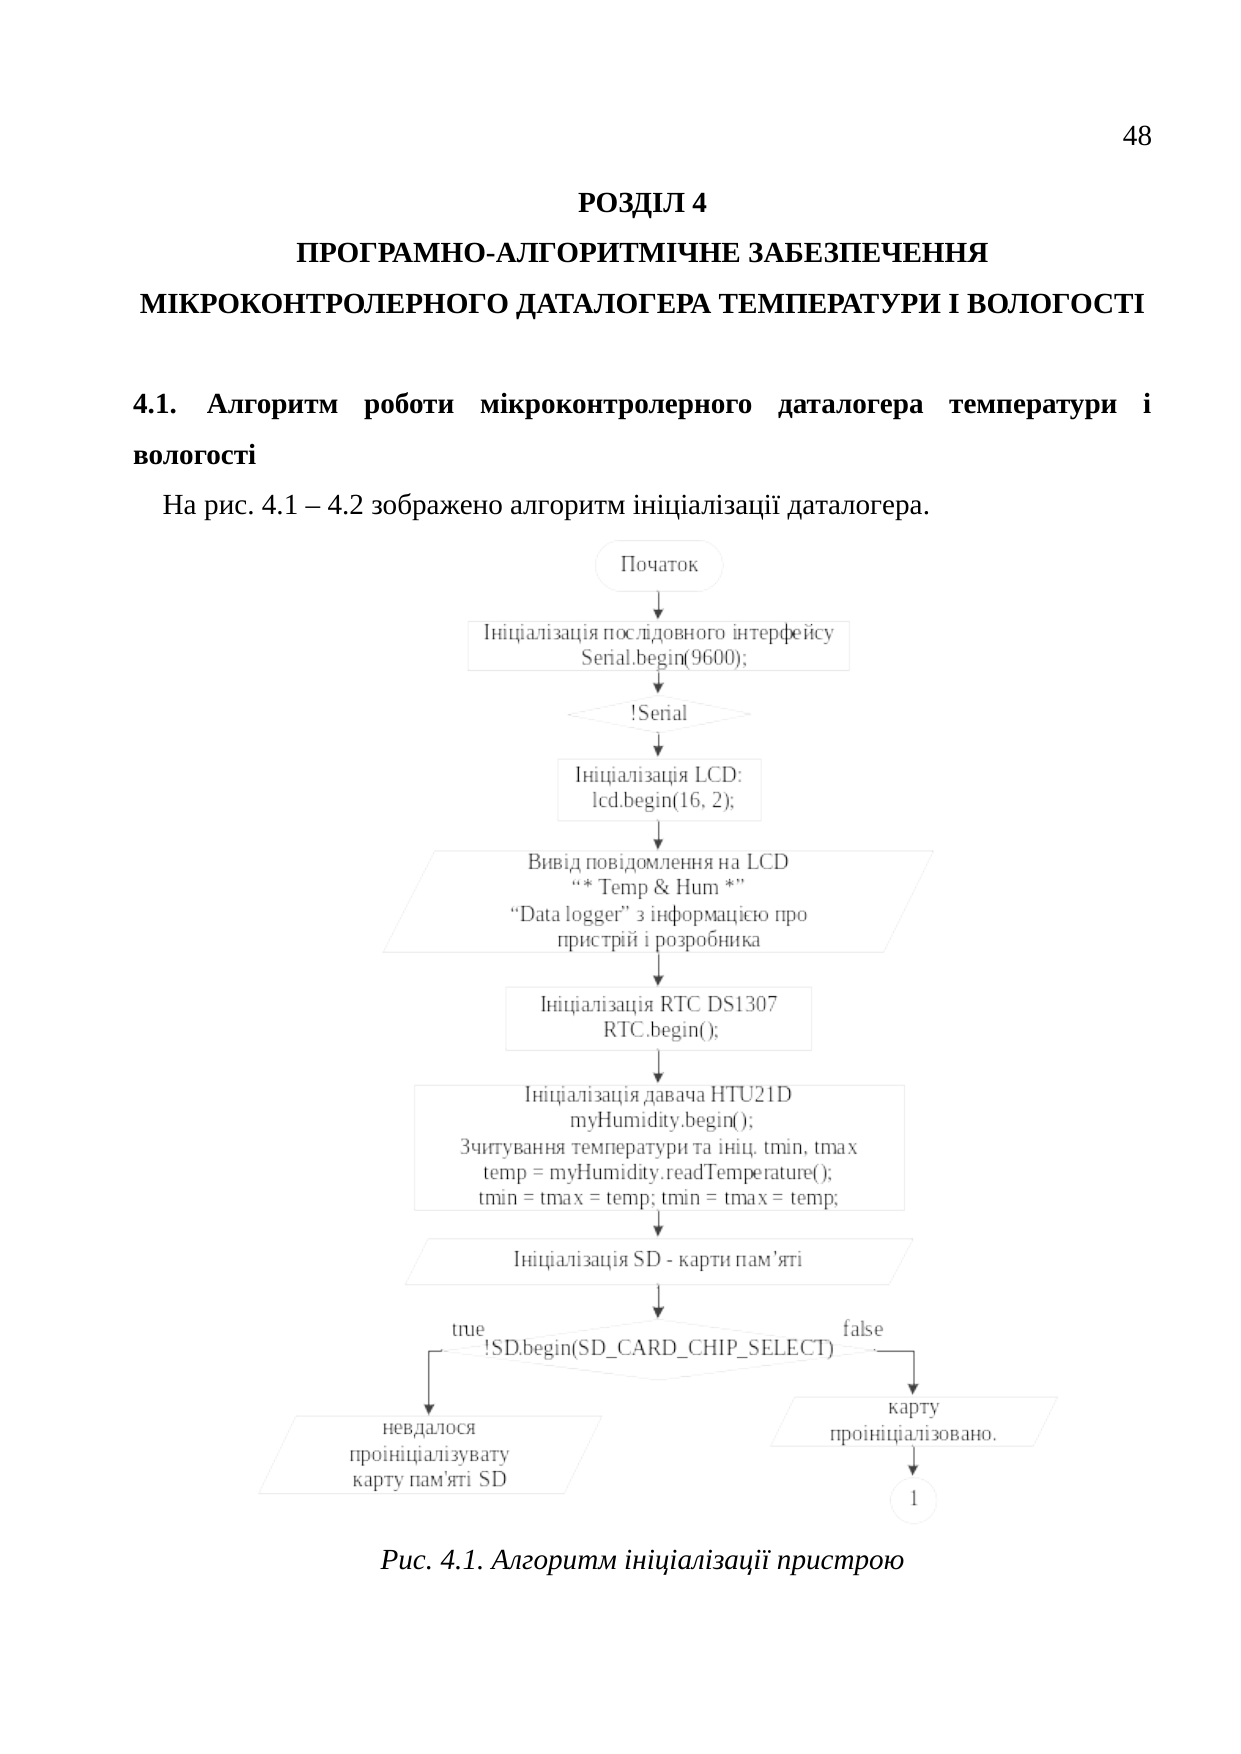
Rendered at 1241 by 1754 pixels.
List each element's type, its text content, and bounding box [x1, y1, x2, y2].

text На рис. 4.1 – 4.2 зображено алгоритм ініціалізації даталогера. [133, 487, 1152, 521]
subtitle Програмно-алгоритмічне забезпечення мікроконтролерного даталогера температури і вологості [133, 236, 1152, 319]
text Рис. 4.1. Алгоритм ініціалізації пристрою [133, 1542, 1152, 1575]
subtitle Розділ 4 [133, 185, 1152, 219]
subtitle 4.1. Алгоритм роботи мікроконтролерного даталогера температури і вологості [133, 386, 1152, 470]
